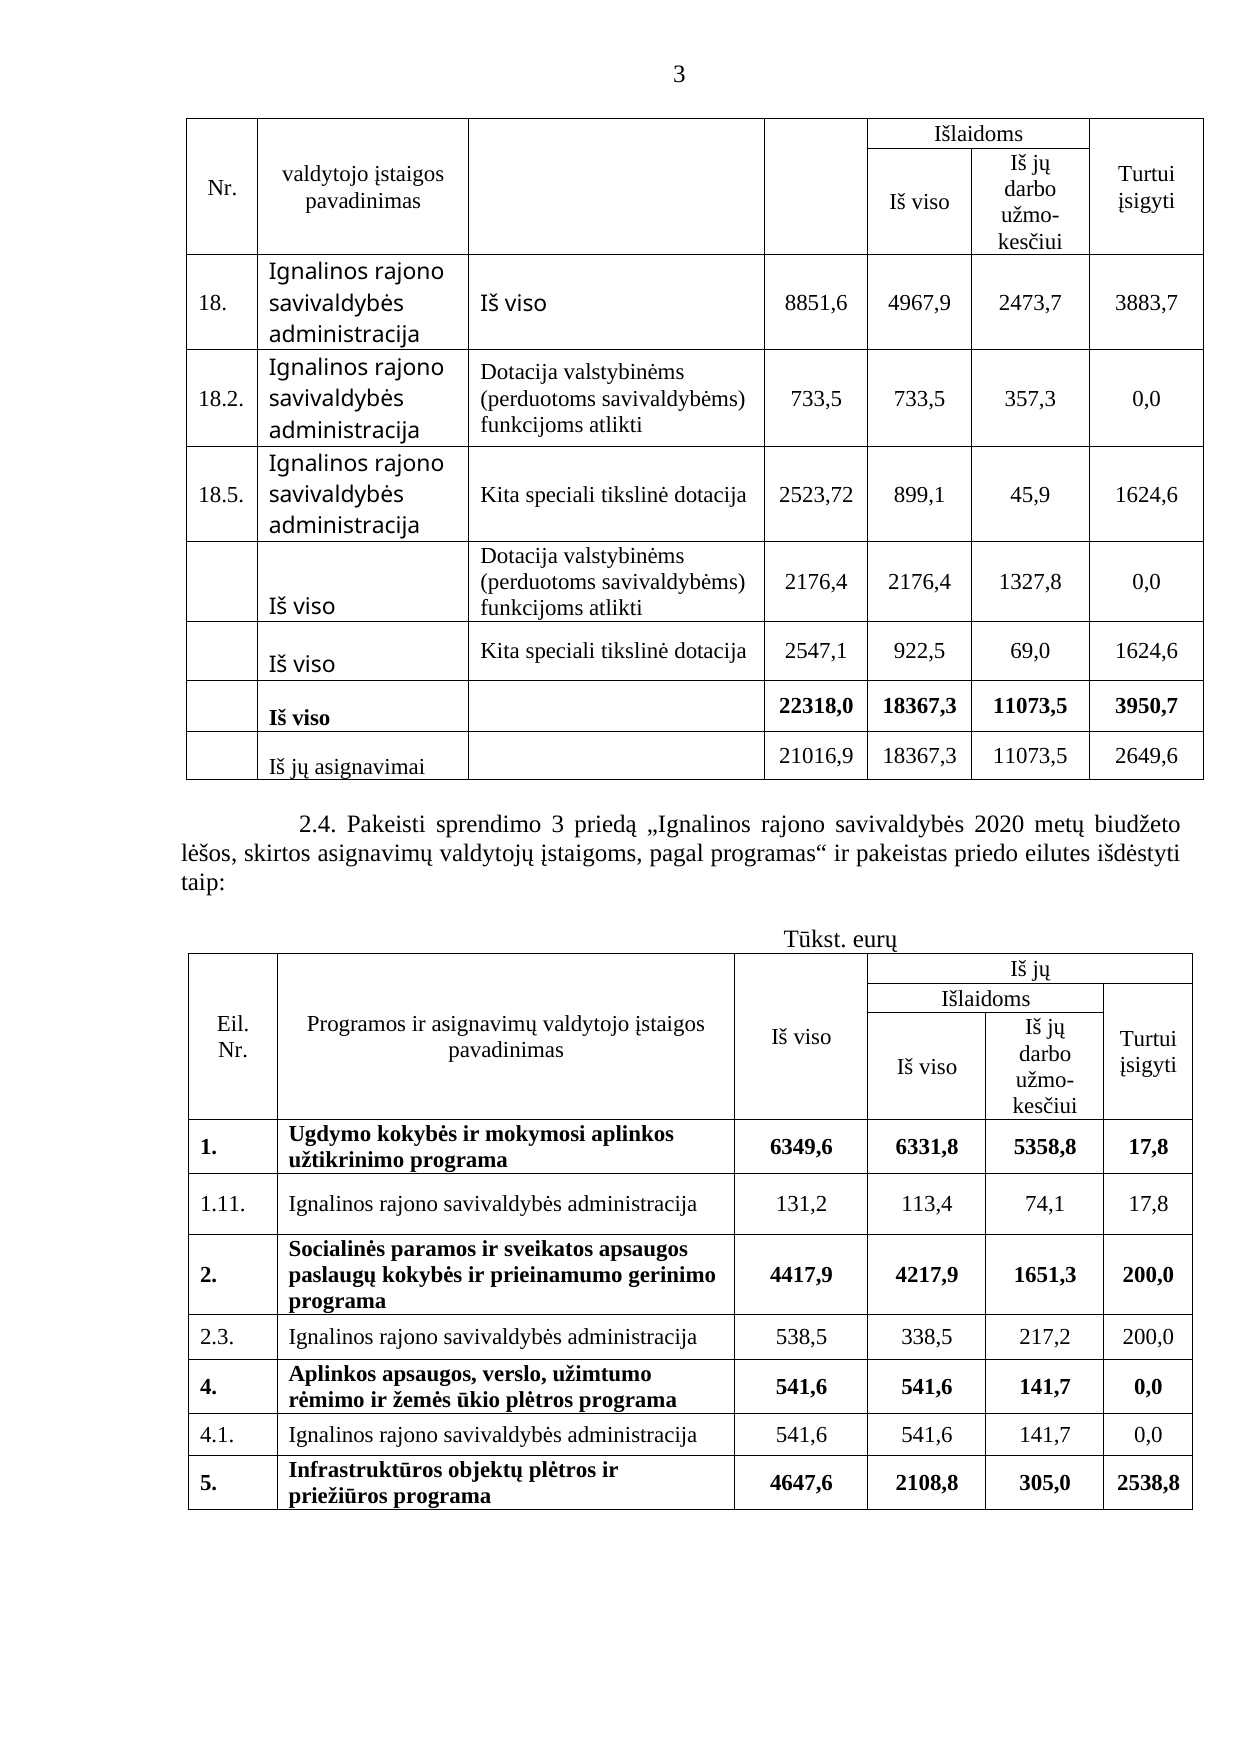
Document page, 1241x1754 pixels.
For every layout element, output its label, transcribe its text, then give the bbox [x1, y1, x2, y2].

table_cell Turtui įsigyti [1104, 984, 1192, 1119]
table_cell Ignalinos rajono savivaldybės administracija [278, 1315, 734, 1359]
table_cell 2547,1 [765, 622, 867, 679]
table_cell 21016,9 [765, 732, 867, 779]
table_cell [187, 732, 257, 779]
table_cell 17,8 [1104, 1174, 1192, 1233]
table_cell 18367,3 [868, 732, 971, 779]
table_header valdytojo įstaigos pavadinimas [258, 119, 468, 254]
table_cell 2538,8 [1104, 1456, 1192, 1509]
table_cell 2108,8 [868, 1456, 985, 1509]
table_cell Iš viso [258, 542, 468, 621]
table_cell Iš viso [868, 1013, 985, 1119]
table_cell 69,0 [972, 622, 1089, 679]
table_cell Ignalinos rajono savivaldybės administracija [278, 1414, 734, 1455]
table_cell 5. [189, 1456, 277, 1509]
table_cell Iš viso [868, 149, 971, 254]
table_cell 5358,8 [986, 1120, 1103, 1172]
table_cell 1651,3 [986, 1235, 1103, 1314]
table_cell Aplinkos apsaugos, verslo, užimtumo rėmimo ir žemės ūkio plėtros programa [278, 1360, 734, 1412]
table_header Iš jų [868, 954, 1192, 983]
table_cell Kita speciali tikslinė dotacija [469, 447, 764, 541]
table_cell 2.3. [189, 1315, 277, 1359]
table_header Programos ir asignavimų valdytojo įstaigos pavadinimas [278, 954, 734, 1119]
table_cell 541,6 [735, 1414, 867, 1455]
table_cell 1. [189, 1120, 277, 1172]
table_cell 17,8 [1104, 1120, 1192, 1172]
table_cell 141,7 [986, 1414, 1103, 1455]
table_cell 18367,3 [868, 681, 971, 731]
table_cell 2649,6 [1090, 732, 1203, 779]
text Tūkst. eurų [181, 924, 1181, 953]
table_cell 18. [187, 255, 257, 349]
table_cell 4217,9 [868, 1235, 985, 1314]
table_cell 1624,6 [1090, 622, 1203, 679]
table_cell Ignalinos rajono savivaldybės administracija [278, 1174, 734, 1233]
table_cell [187, 681, 257, 731]
table_cell 141,7 [986, 1360, 1103, 1412]
table_cell 2176,4 [765, 542, 867, 621]
table_cell 541,6 [868, 1360, 985, 1412]
table_cell 922,5 [868, 622, 971, 679]
table_cell Iš viso [258, 681, 468, 731]
table_header [765, 119, 867, 254]
table_cell 357,3 [972, 350, 1089, 446]
table_cell Dotacija valstybinėms (perduotoms savivaldybėms) funkcijoms atlikti [469, 350, 764, 446]
table_cell 11073,5 [972, 681, 1089, 731]
table_cell Dotacija valstybinėms (perduotoms savivaldybėms) funkcijoms atlikti [469, 542, 764, 621]
table_cell 45,9 [972, 447, 1089, 541]
table_cell Iš jų asignavimai [258, 732, 468, 779]
table_cell 338,5 [868, 1315, 985, 1359]
table_cell 899,1 [868, 447, 971, 541]
table_cell 2523,72 [765, 447, 867, 541]
table_cell Išlaidoms [868, 119, 1089, 148]
table_cell 4647,6 [735, 1456, 867, 1509]
table_cell 4967,9 [868, 255, 971, 349]
table_cell 4. [189, 1360, 277, 1412]
table_cell Ignalinos rajono savivaldybės administracija [258, 350, 468, 446]
table_cell 1624,6 [1090, 447, 1203, 541]
table_cell Iš jų darbo užmo-kesčiui [986, 1013, 1103, 1119]
table_cell Socialinės paramos ir sveikatos apsaugos paslaugų kokybės ir prieinamumo gerinimo programa [278, 1235, 734, 1314]
table_cell 3950,7 [1090, 681, 1203, 731]
table_cell Infrastruktūros objektų plėtros ir priežiūros programa [278, 1456, 734, 1509]
table_cell 4417,9 [735, 1235, 867, 1314]
table_cell Kita speciali tikslinė dotacija [469, 622, 764, 679]
table_cell Ugdymo kokybės ir mokymosi aplinkos užtikrinimo programa [278, 1120, 734, 1172]
table_cell 733,5 [868, 350, 971, 446]
table_cell 0,0 [1090, 542, 1203, 621]
table_cell 113,4 [868, 1174, 985, 1233]
table_cell 74,1 [986, 1174, 1103, 1233]
table_cell 2176,4 [868, 542, 971, 621]
table_cell 541,6 [735, 1360, 867, 1412]
table_cell Iš viso [469, 255, 764, 349]
table_cell Išlaidoms [868, 984, 1103, 1012]
table_cell Turtui įsigyti [1090, 119, 1203, 254]
table_cell 0,0 [1104, 1360, 1192, 1412]
table_cell 200,0 [1104, 1315, 1192, 1359]
table_cell 22318,0 [765, 681, 867, 731]
table_cell [469, 732, 764, 779]
text 2.4. Pakeisti sprendimo 3 priedą „Ignalinos rajono savivaldybės 2020 metų biudžeto lėšos, skirtos asignavimų valdytojų įstaigoms, pagal programas“ ir pakeistas priedo eilutes išdėstyti taip: [181, 809, 1181, 895]
table_cell 3883,7 [1090, 255, 1203, 349]
table_header [469, 119, 764, 254]
table_cell 200,0 [1104, 1235, 1192, 1314]
table_cell [187, 622, 257, 679]
table_cell 2. [189, 1235, 277, 1314]
table_cell 217,2 [986, 1315, 1103, 1359]
table_cell 541,6 [868, 1414, 985, 1455]
table_cell 18.2. [187, 350, 257, 446]
table_cell 6331,8 [868, 1120, 985, 1172]
table_header Eil. Nr. [189, 954, 277, 1119]
table_cell 1.11. [189, 1174, 277, 1233]
table_cell [469, 681, 764, 731]
table_cell 0,0 [1104, 1414, 1192, 1455]
table_cell 6349,6 [735, 1120, 867, 1172]
table_cell [187, 542, 257, 621]
table_cell Iš jų darbo užmo-kesčiui [972, 149, 1089, 254]
table_header Iš viso [735, 954, 867, 1119]
table_header Nr. [187, 119, 257, 254]
table_cell 11073,5 [972, 732, 1089, 779]
table_cell 4.1. [189, 1414, 277, 1455]
table_cell Ignalinos rajono savivaldybės administracija [258, 447, 468, 541]
table_cell 733,5 [765, 350, 867, 446]
table_cell 2473,7 [972, 255, 1089, 349]
table_cell 1327,8 [972, 542, 1089, 621]
table_cell 305,0 [986, 1456, 1103, 1509]
table_cell 0,0 [1090, 350, 1203, 446]
table_cell 538,5 [735, 1315, 867, 1359]
table_cell Ignalinos rajono savivaldybės administracija [258, 255, 468, 349]
table_cell 18.5. [187, 447, 257, 541]
table_cell 131,2 [735, 1174, 867, 1233]
table_cell 8851,6 [765, 255, 867, 349]
table_cell Iš viso [258, 622, 468, 679]
